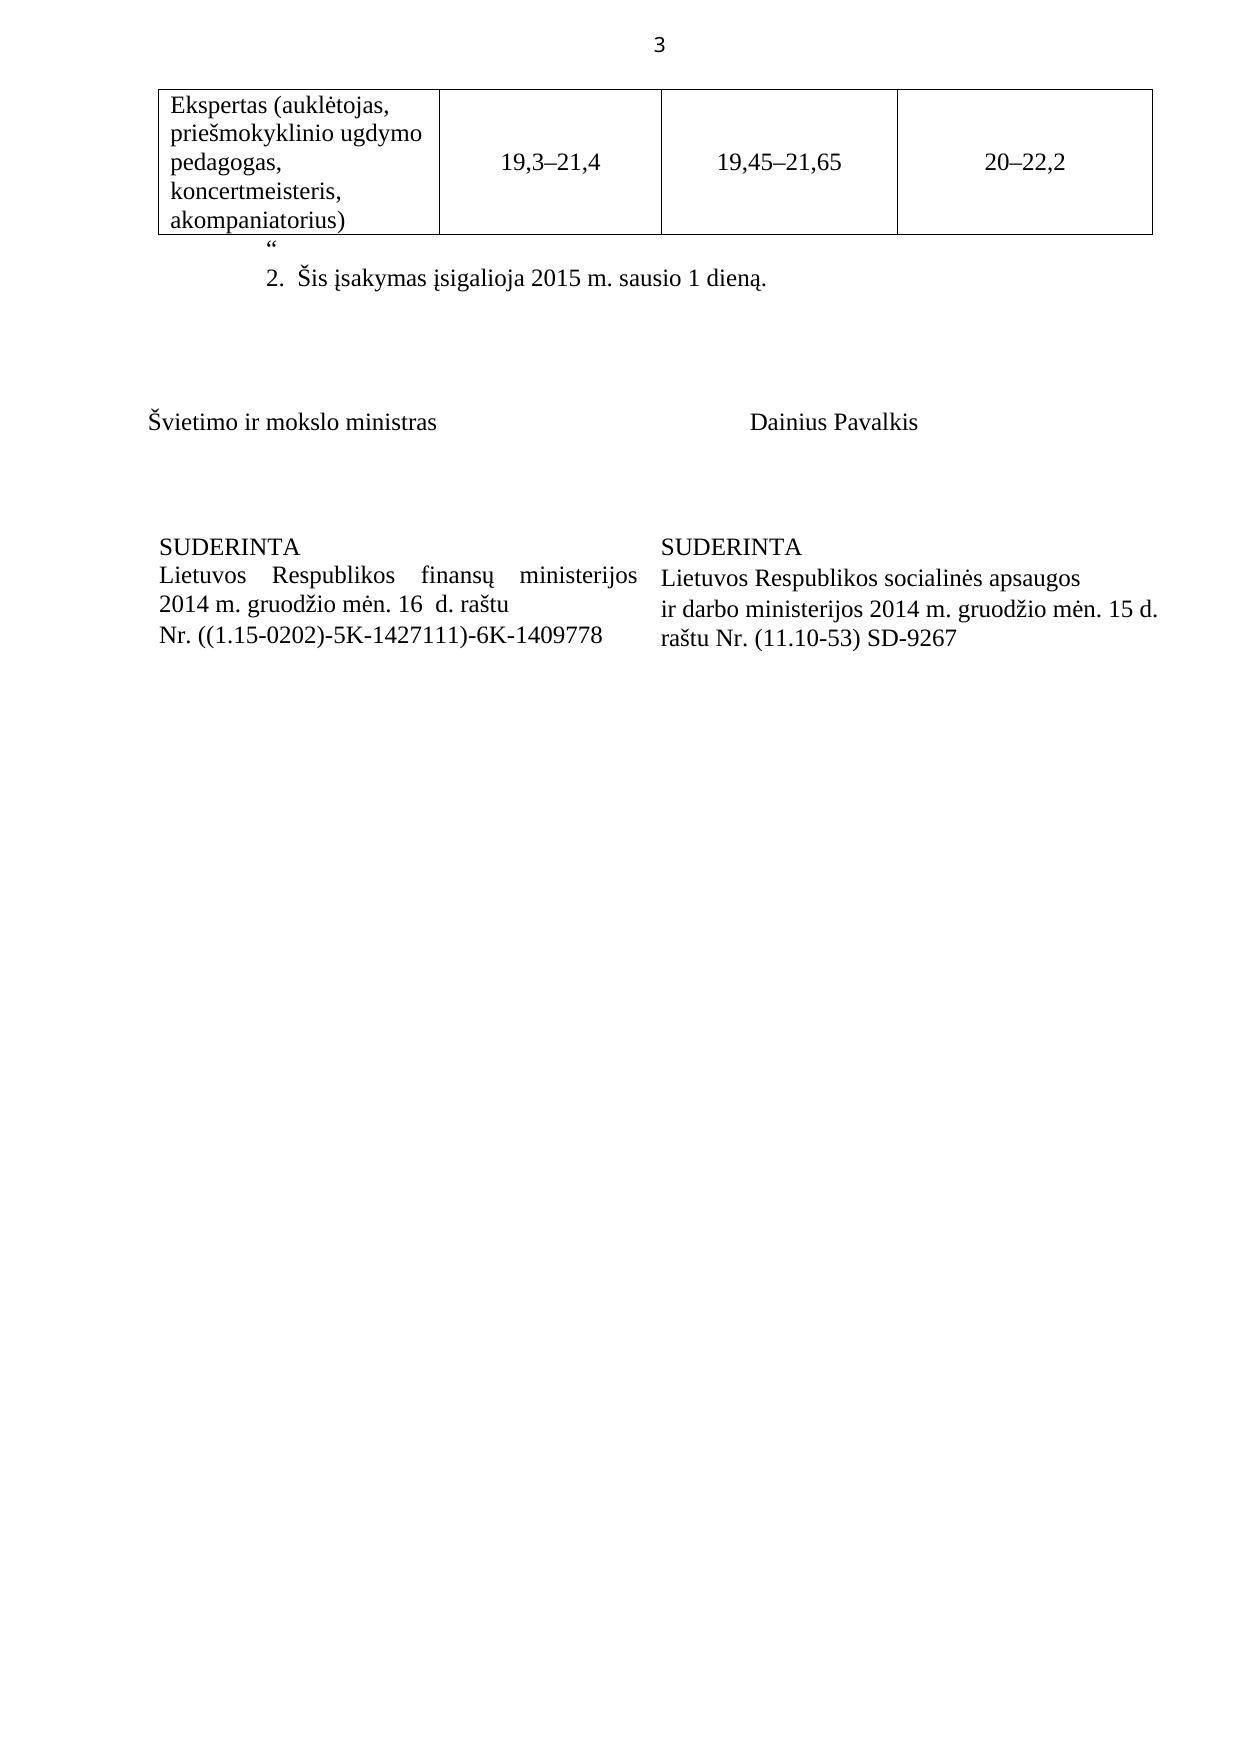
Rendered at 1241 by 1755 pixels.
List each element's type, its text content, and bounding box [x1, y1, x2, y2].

table_cell 20–22,2 [898, 90, 1152, 233]
table_cell 19,45–21,65 [662, 90, 897, 233]
text “ [148, 234, 1171, 263]
table_cell 19,3–21,4 [440, 90, 661, 233]
table_header SUDERINTA Lietuvos Respublikos finansų ministerijos 2014 m. gruodžio mėn. 16 d. raštu Nr. ((1.15-0202)-5K-1427111)-6K-1409778 [148, 500, 649, 682]
table_header SUDERINTA Lietuvos Respublikos socialinės apsaugos ir darbo ministerijos 2014 m. gruodžio mėn. 15 d. raštu Nr. (11.10-53) SD-9267 [649, 500, 1170, 682]
table_cell Ekspertas (auklėtojas, priešmokyklinio ugdymo pedagogas, koncertmeisteris, akompaniatorius) [159, 90, 439, 233]
text Švietimo ir mokslo ministras Dainius Pavalkis [148, 407, 1171, 436]
text 2. Šis įsakymas įsigalioja 2015 m. sausio 1 dieną. [148, 263, 1171, 292]
